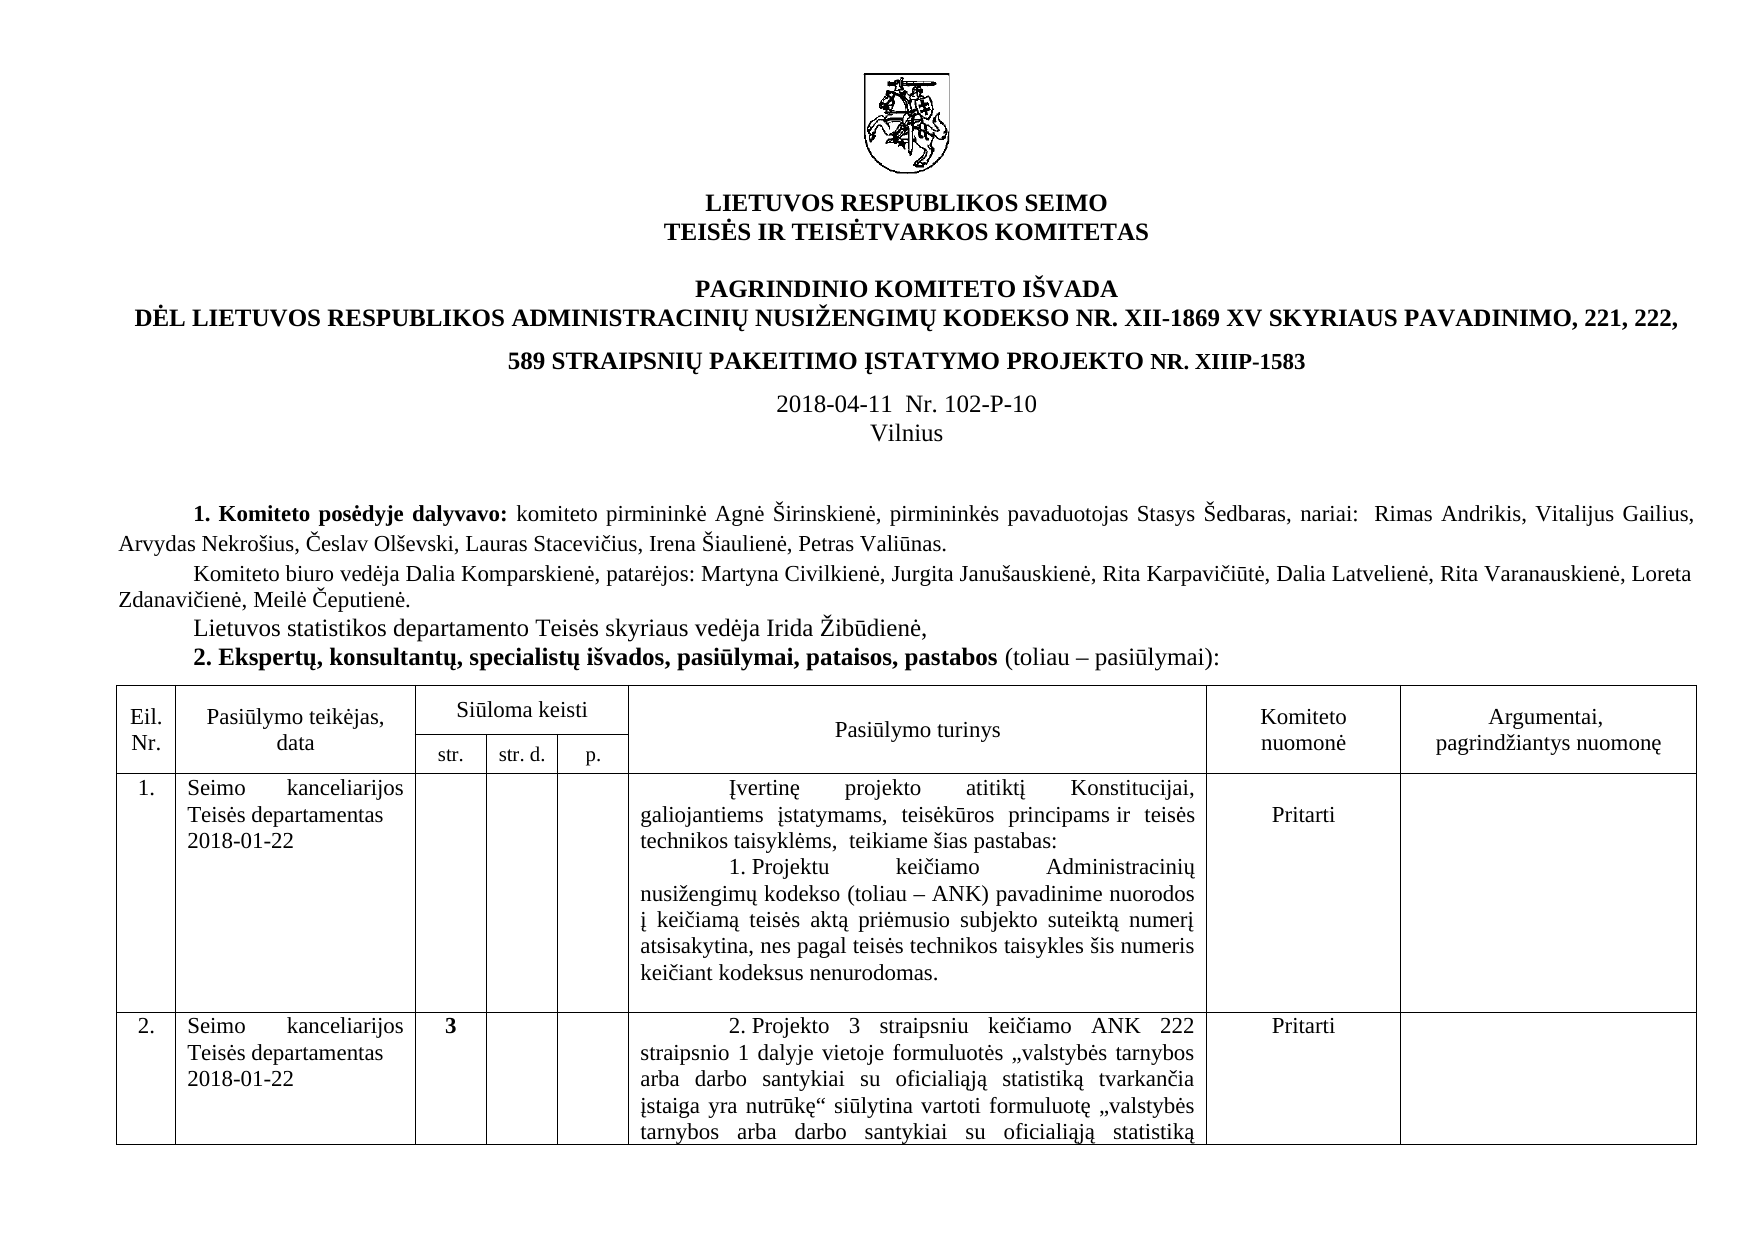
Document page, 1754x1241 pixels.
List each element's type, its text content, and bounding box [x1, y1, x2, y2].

text Vilnius [118, 418, 1695, 447]
table_cell [1401, 1013, 1696, 1144]
text 2018-04-11 Nr. 102-P-10 [118, 389, 1695, 418]
table_header Pasiūlymo turinys [629, 686, 1206, 773]
table_cell p. [558, 735, 628, 773]
table_cell [1401, 774, 1696, 1012]
table_cell Įvertinę projekto atitiktį Konstitucijai, galiojantiems įstatymams, teisėkūros principams ir teisės technikos taisyklėms, teikiame šias pastabas: 1. Projektu keičiamo Administracinių nusižengimų kodekso (toliau – ANK) pavadinime nuorodos į keičiamą teisės aktą priėmusio subjekto suteiktą numerį atsisakytina, nes pagal teisės technikos taisykles šis numeris keičiant kodeksus nenurodomas. [629, 774, 1206, 1012]
text Lietuvos statistikos departamento Teisės skyriaus vedėja Irida Žibūdienė, [118, 613, 1695, 642]
table_header Eil. Nr. [117, 686, 175, 773]
table_cell 2. [117, 1013, 175, 1144]
text DĖL LIETUVOS RESPUBLIKOS ADMINISTRACINIŲ NUSIŽENGIMŲ KODEKSO NR. XII-1869 XV SKYRIAUS PAVADINIMO, 221, 222, 589 STRAIPSNIŲ PAKEITIMO ĮSTATYMO PROJEKTO NR. XIIIP-1583 [118, 303, 1695, 375]
table_cell 2. Projekto 3 straipsniu keičiamo ANK 222 straipsnio 1 dalyje vietoje formuluotės „valstybės tarnybos arba darbo santykiai su oficialiąją statistiką tvarkančia įstaiga yra nutrūkę“ siūlytina vartoti formuluotę „valstybės tarnybos arba darbo santykiai su oficialiąją statistiką [629, 1013, 1206, 1144]
table_cell [416, 774, 486, 1012]
table_cell 3 [416, 1013, 486, 1144]
table_cell [558, 774, 628, 1012]
table_cell Seimo kanceliarijos Teisės departamentas 2018-01-22 [176, 774, 415, 1012]
table_cell Pritarti [1207, 774, 1400, 1012]
table_cell [558, 1013, 628, 1144]
table_header Argumentai, pagrindžiantys nuomonę [1401, 686, 1696, 773]
table_cell str. [416, 735, 486, 773]
text 1. Komiteto posėdyje dalyvavo: komiteto pirmininkė Agnė Širinskienė, pirmininkės pavaduotojas Stasys Šedbaras, nariai: Rimas Andrikis, Vitalijus Gailius, Arvydas Nekrošius, Česlav Olševski, Lauras Stacevičius, Irena Šiaulienė, Petras Valiūnas. [118, 500, 1695, 556]
table_header Siūloma keisti [416, 686, 628, 734]
table_cell str. d. [487, 735, 557, 773]
table_header Komiteto nuomonė [1207, 686, 1400, 773]
table_cell 1. [117, 774, 175, 1012]
table_cell Pritarti [1207, 1013, 1400, 1144]
text Komiteto biuro vedėja Dalia Komparskienė, patarėjos: Martyna Civilkienė, Jurgita Janušauskienė, Rita Karpavičiūtė, Dalia Latvelienė, Rita Varanauskienė, Loreta Zdanavičienė, Meilė Čeputienė. [118, 560, 1695, 613]
table_cell [487, 774, 557, 1012]
table_header Pasiūlymo teikėjas, data [176, 686, 415, 773]
text LIETUVOS RESPUBLIKOS SEIMO [118, 188, 1695, 217]
table_cell Seimo kanceliarijos Teisės departamentas 2018-01-22 [176, 1013, 415, 1144]
text 2. Ekspertų, konsultantų, specialistų išvados, pasiūlymai, pataisos, pastabos (toliau – pasiūlymai): [118, 642, 1695, 670]
table_cell [487, 1013, 557, 1144]
text PAGRINDINIO KOMITETO IŠVADA [118, 274, 1695, 303]
text Teisės ir teisėtvarkos komitetas [118, 217, 1695, 246]
